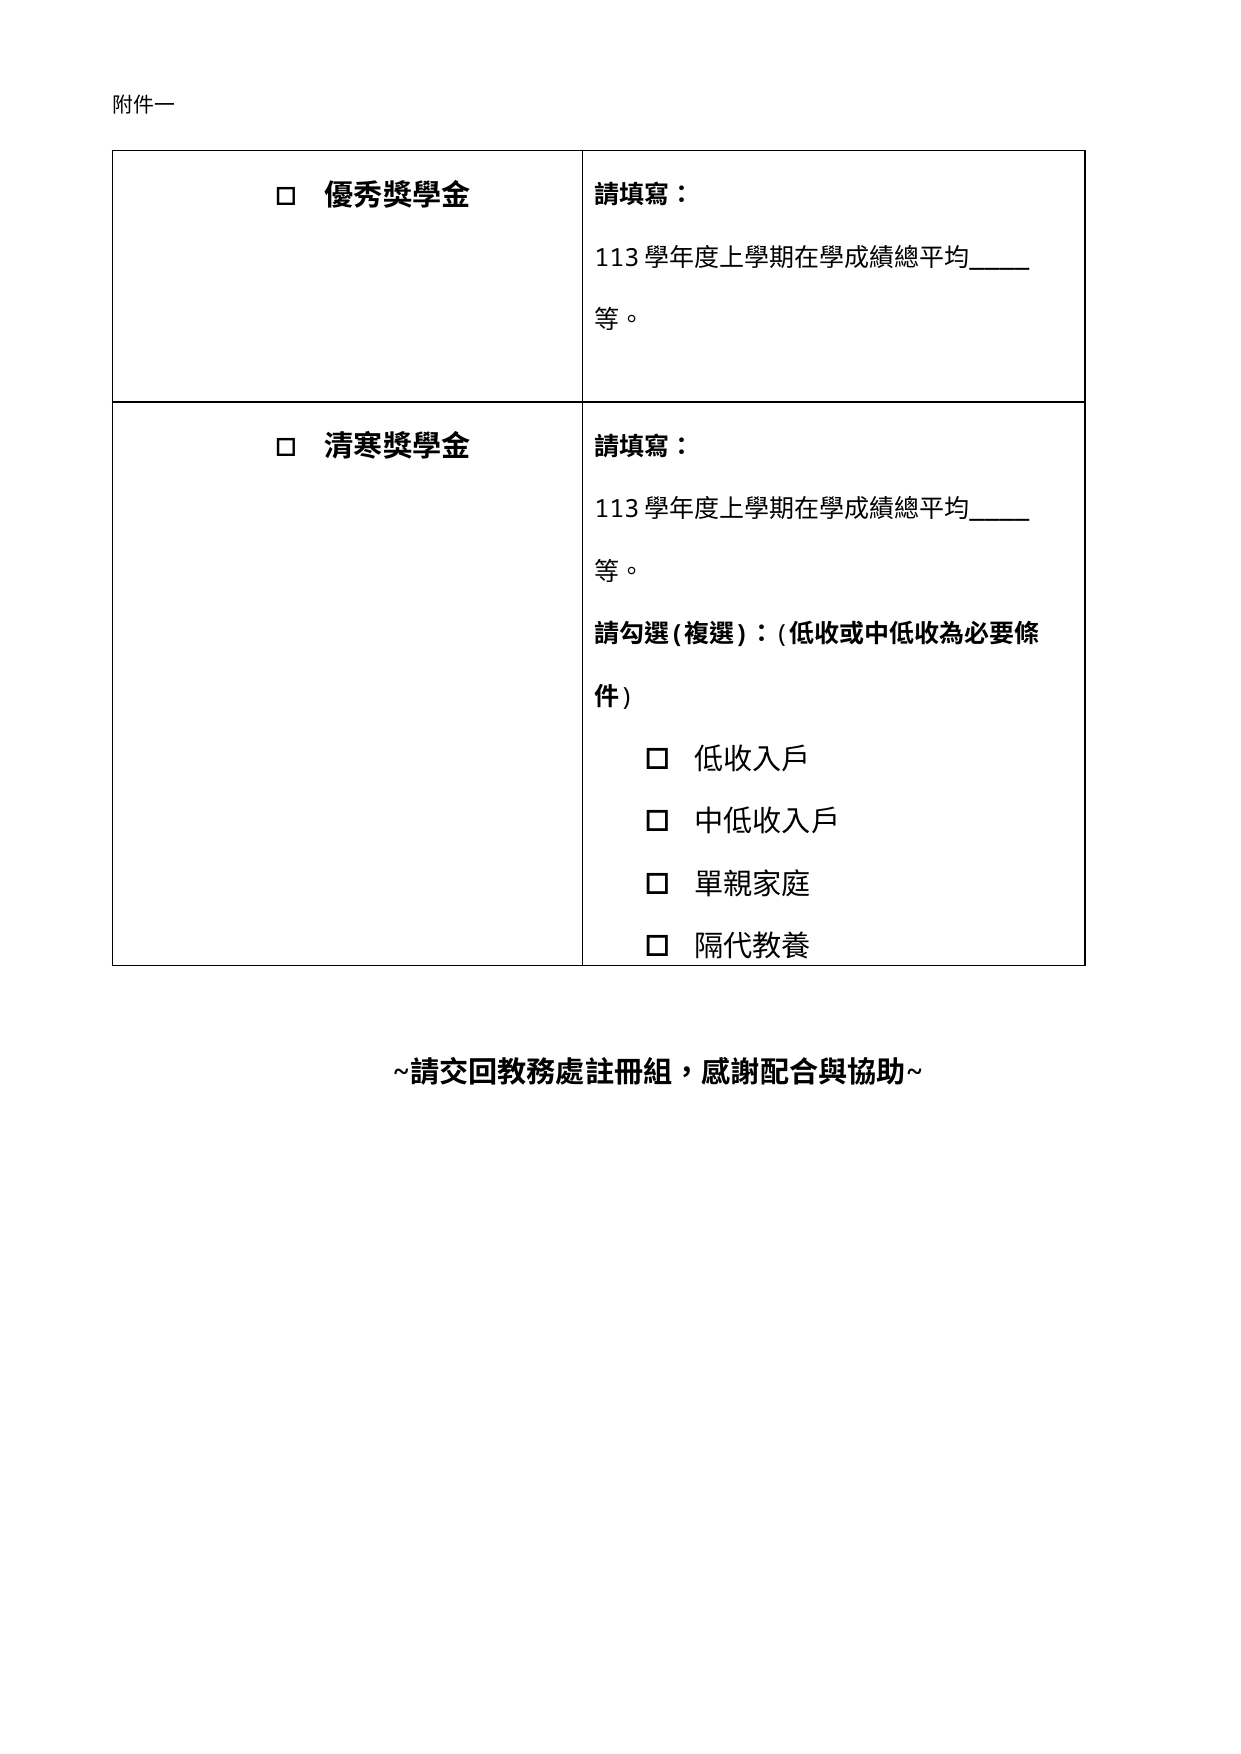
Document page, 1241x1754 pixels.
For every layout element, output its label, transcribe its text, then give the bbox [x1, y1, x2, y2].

table_cell 請填寫： 113學年度上學期在學成績總平均____等。 [583, 151, 1084, 401]
table_cell 優秀獎學金 [113, 151, 582, 401]
text ~請交回教務處註冊組，感謝配合與協助~ [187, 1028, 1128, 1091]
table_cell 清寒獎學金 [113, 403, 582, 965]
table_cell 請填寫： 113學年度上學期在學成績總平均____等。 請勾選(複選)：(低收或中低收為必要條件) 低收入戶 中低收入戶 單親家庭 隔代教養 [583, 403, 1084, 965]
